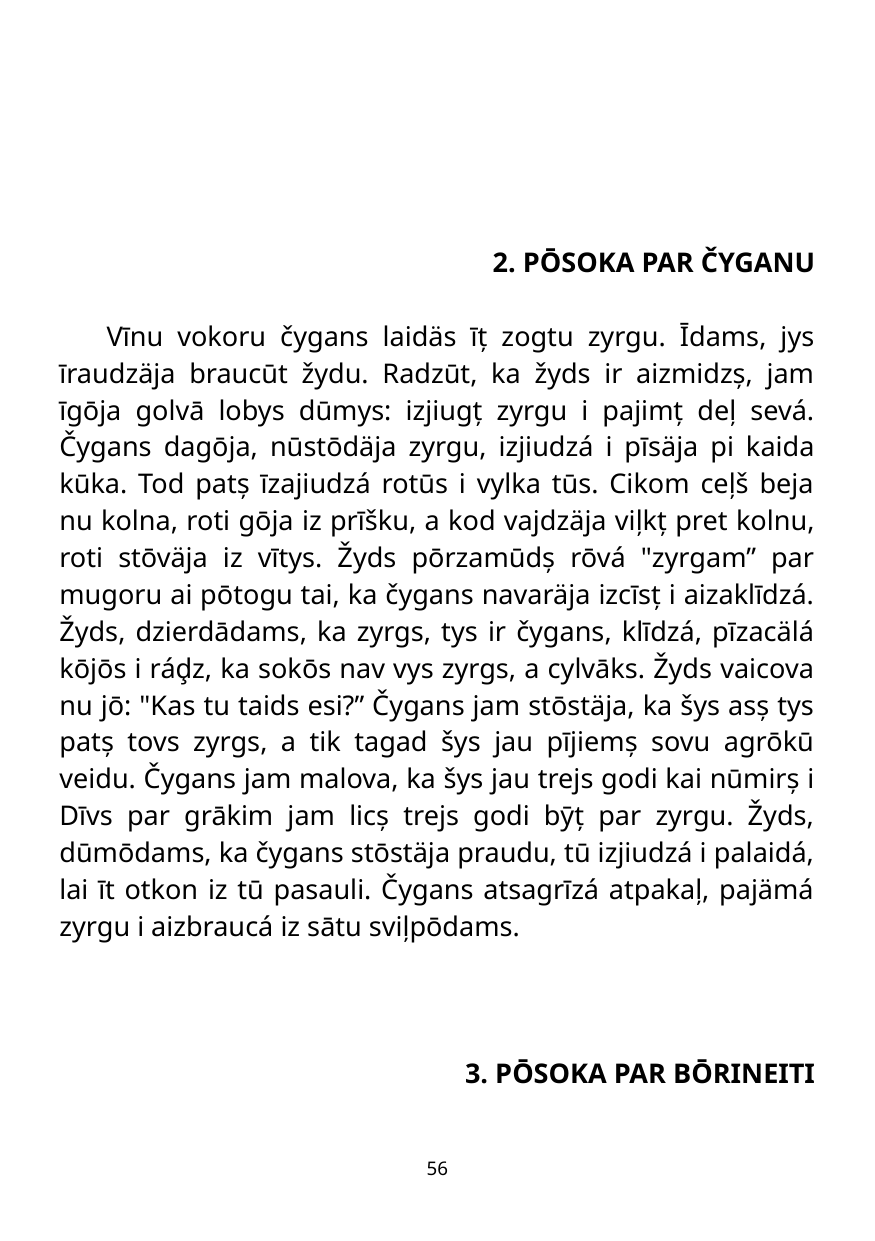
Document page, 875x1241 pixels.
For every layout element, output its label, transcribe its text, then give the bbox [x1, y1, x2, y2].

text 3. PŌSOKA PAR BŌRINEITI [59, 1055, 815, 1092]
text 2. PŌSOKA PAR ČYGANU [59, 243, 815, 280]
text Vīnu vokoru čygans laidäs īț zogtu zyrgu. Īdams, jys īraudzäja braucūt žydu. Radzūt, ka žyds ir aizmidzș, jam īgōja golvā lobys dūmys: izjiugț zyrgu i pajimț deļ sevá. Čygans dagōja, nūstōdäja zyrgu, izjiudzá i pīsäja pi kaida kūka. Tod patș īzajiudzá rotūs i vylka tūs. Cikom ceļš beja nu kolna, roti gōja iz prīšku, a kod vajdzäja viļkț pret kolnu, roti stōväja iz vītys. Žyds pōrzamūdș rōvá "zyrgam” par mugoru ai pōtogu tai, ka čygans navaräja izcīsț i aizaklīdzá. Žyds, dzierdādams, ka zyrgs, tys ir čygans, klīdzá, pīzacälá kōjōs i ráḑz, ka sokōs nav vys zyrgs, a cylvāks. Žyds vaicova nu jō: "Kas tu taids esi?” Čygans jam stōstäja, ka šys asș tys patș tovs zyrgs, a tik tagad šys jau pījiemș sovu agrōkū veidu. Čygans jam malova, ka šys jau trejs godi kai nūmirș i Dīvs par grākim jam licș trejs godi bȳț par zyrgu. Žyds, dūmōdams, ka čygans stōstäja praudu, tū izjiudzá i palaidá, lai īt otkon iz tū pasauli. Čygans atsagrīzá atpakaļ, pajämá zyrgu i aizbraucá iz sātu sviļpōdams. [59, 317, 815, 944]
